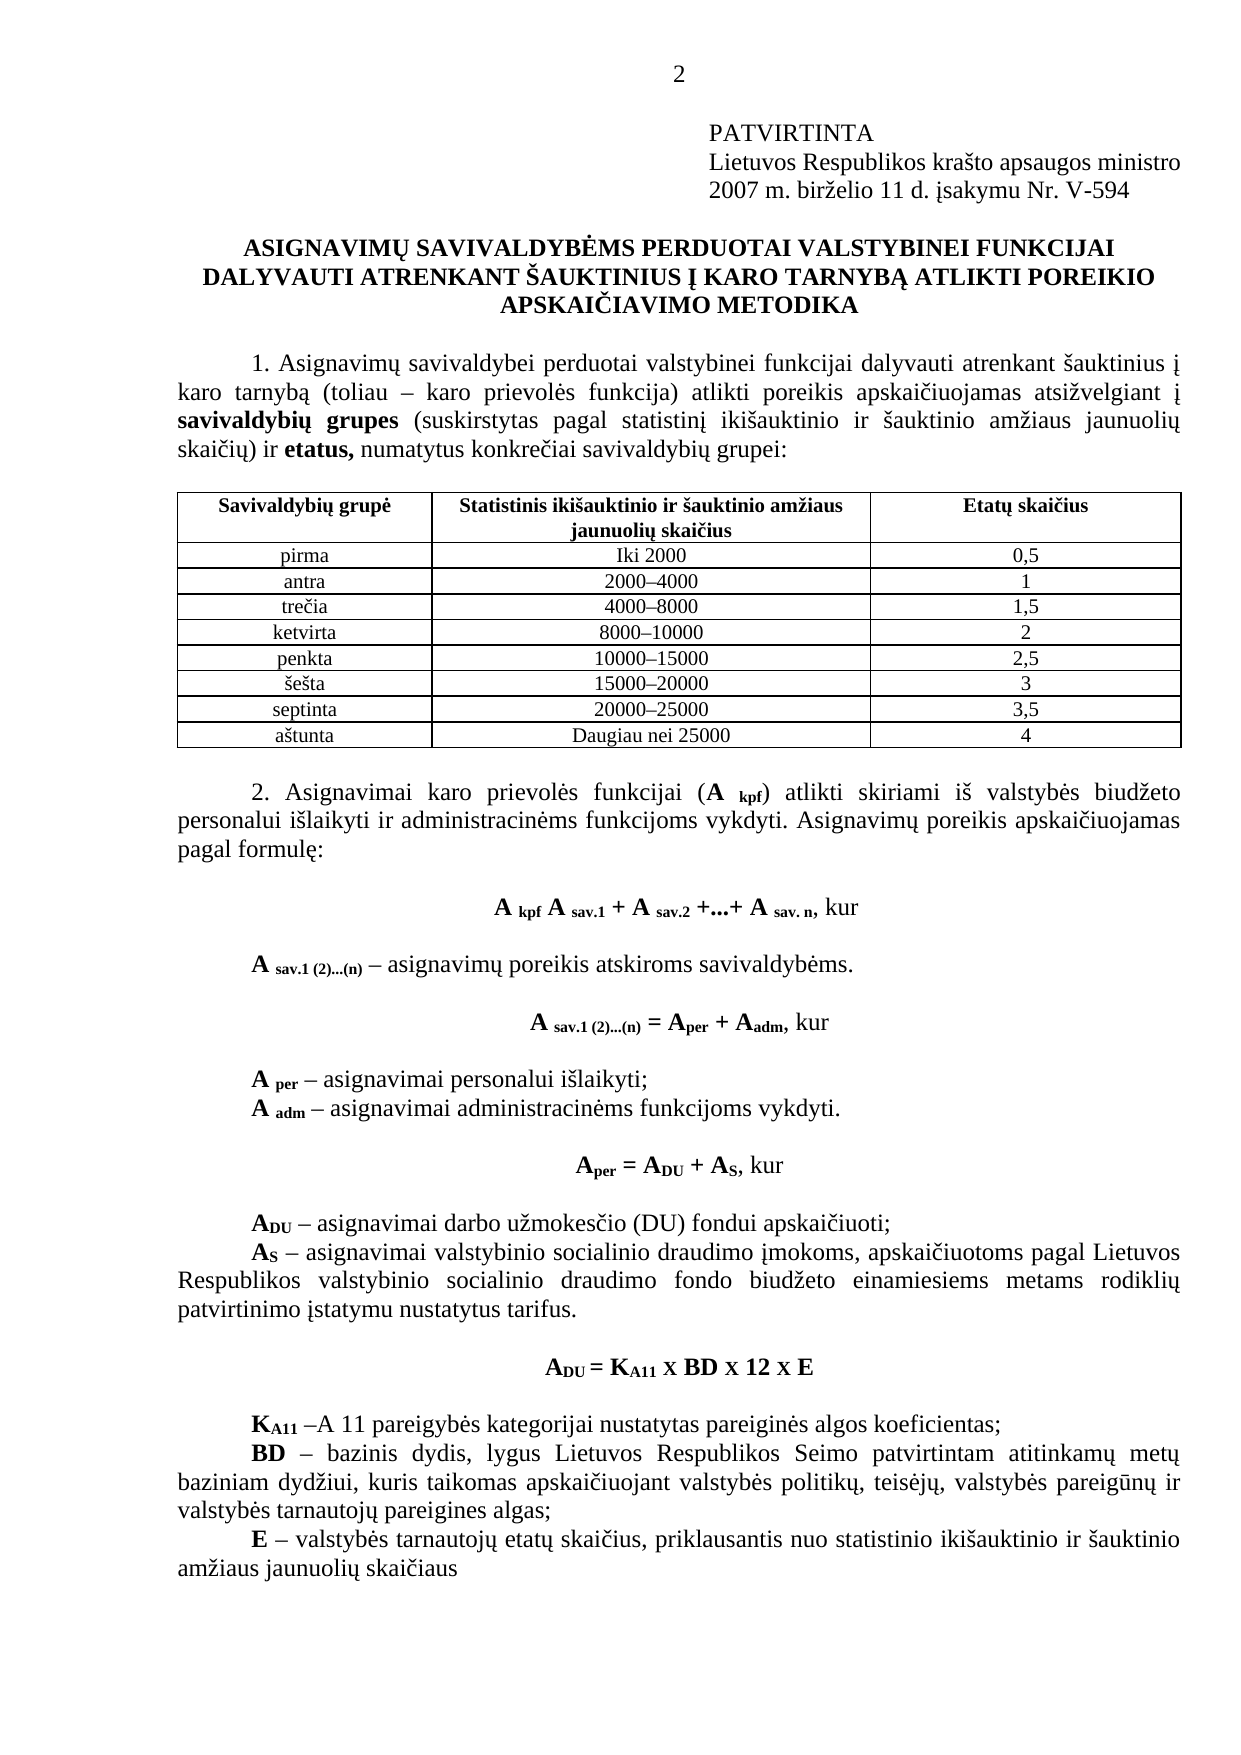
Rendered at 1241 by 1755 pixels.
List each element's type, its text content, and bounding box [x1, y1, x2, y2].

text ADU = KA11 x BD x 12 x E [177, 1352, 1181, 1381]
table_header Etatų skaičius [871, 493, 1180, 542]
text A sav.1 (2)...(n) – asignavimų poreikis atskiroms savivaldybėms. [177, 949, 1181, 978]
text ASIGNAVIMŲ SAVIVALDYBĖMS PERDUOTAI VALSTYBINEI FUNKCIJAI DALYVAUTI ATRENKANT ŠAUKTINIUS Į KARO TARNYBĄ ATLIKTI POREIKIO APSKAIČIAVIMO METODIKA [177, 233, 1181, 319]
text A per – asignavimai personalui išlaikyti; [177, 1064, 1181, 1093]
text E – valstybės tarnautojų etatų skaičius, priklausantis nuo statistinio ikišauktinio ir šauktinio amžiaus jaunuolių skaičiaus [177, 1524, 1181, 1582]
text BD – bazinis dydis, lygus Lietuvos Respublikos Seimo patvirtintam atitinkamų metų baziniam dydžiui, kuris taikomas apskaičiuojant valstybės politikų, teisėjų, valstybės pareigūnų ir valstybės tarnautojų pareigines algas; [177, 1438, 1181, 1524]
text ADU – asignavimai darbo užmokesčio (DU) fondui apskaičiuoti; [177, 1208, 1181, 1237]
text Lietuvos Respublikos krašto apsaugos ministro [177, 147, 1181, 176]
text 2007 m. birželio 11 d. įsakymu Nr. V-594 [177, 176, 1181, 204]
text Aper = ADU + AS, kur [177, 1151, 1181, 1179]
text 2. Asignavimai karo prievolės funkcijai (A kpf) atlikti skiriami iš valstybės biudžeto personalui išlaikyti ir administracinėms funkcijoms vykdyti. Asignavimų poreikis apskaičiuojamas pagal formulę: [177, 777, 1181, 863]
text A adm – asignavimai administracinėms funkcijoms vykdyti. [177, 1093, 1181, 1122]
text PATVIRTINTA [177, 118, 1181, 147]
table_header Savivaldybių grupė [178, 493, 431, 542]
text 1. Asignavimų savivaldybei perduotai valstybinei funkcijai dalyvauti atrenkant šauktinius į karo tarnybą (toliau – karo prievolės funkcija) atlikti poreikis apskaičiuojamas atsižvelgiant į savivaldybių grupes (suskirstytas pagal statistinį ikišauktinio ir šauktinio amžiaus jaunuolių skaičių) ir etatus, numatytus konkrečiai savivaldybių grupei: [177, 348, 1181, 463]
text A sav.1 (2)...(n) = Aper + Aadm, kur [177, 1007, 1181, 1036]
text AS – asignavimai valstybinio socialinio draudimo įmokoms, apskaičiuotoms pagal Lietuvos Respublikos valstybinio socialinio draudimo fondo biudžeto einamiesiems metams rodiklių patvirtinimo įstatymu nustatytus tarifus. [177, 1237, 1181, 1323]
text KA11 –A 11 pareigybės kategorijai nustatytas pareiginės algos koeficientas; [177, 1409, 1181, 1438]
text A kpf A sav.1 + A sav.2 +...+ A sav. n, kur [177, 892, 1181, 921]
